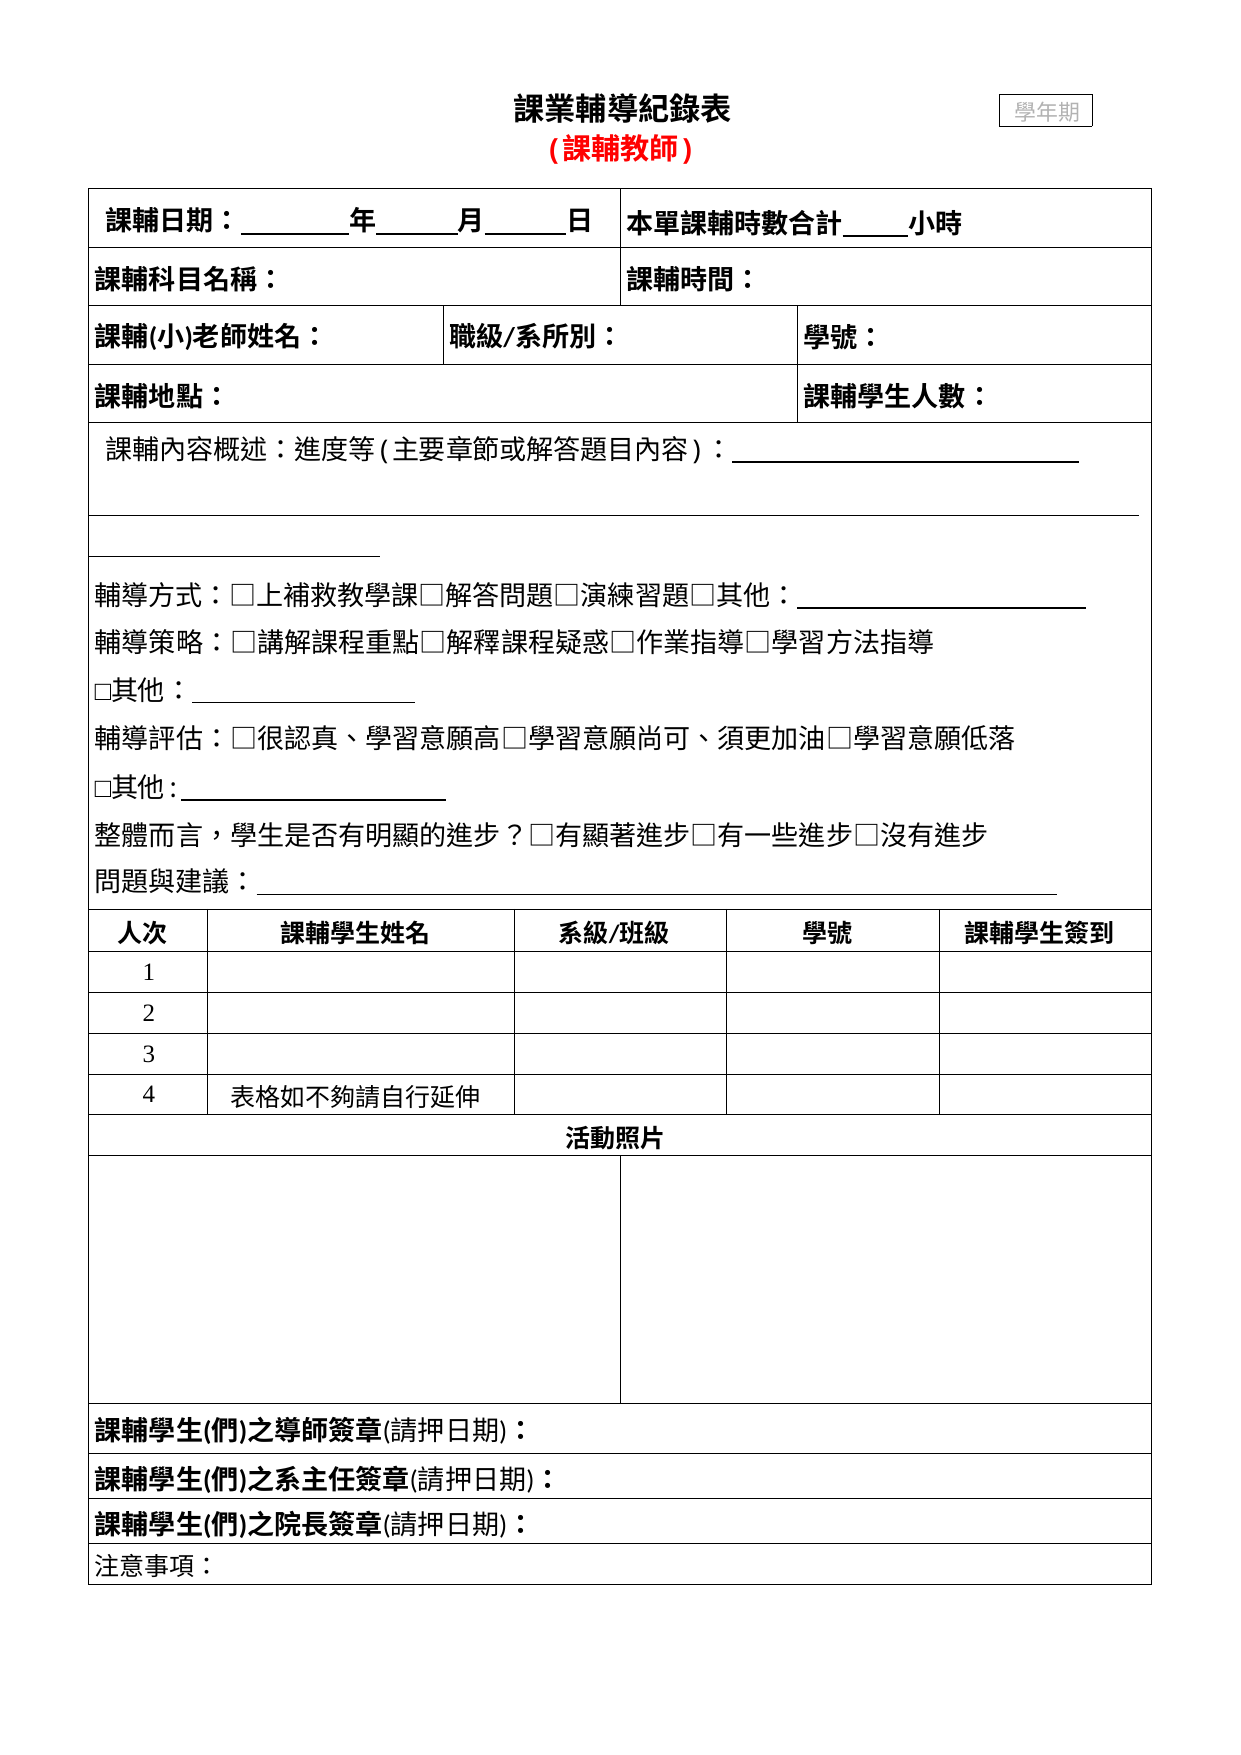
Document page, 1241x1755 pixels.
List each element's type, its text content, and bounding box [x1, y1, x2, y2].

table_cell 表格如不夠請自行延伸 [208, 1075, 514, 1114]
table_cell [940, 993, 1151, 1033]
text 課業輔導紀錄表 [391, 88, 854, 129]
text (課輔教師) [391, 129, 850, 167]
table_cell 系級/班級 [515, 910, 726, 951]
table_cell [621, 1156, 1151, 1403]
table_cell [208, 993, 514, 1033]
table_cell [515, 1034, 726, 1073]
table_cell 課輔學生人數： [798, 365, 1151, 422]
table_cell 注意事項： [89, 1544, 1151, 1584]
table_cell 活動照片 [89, 1115, 1151, 1155]
table_cell 職級/系所別： [444, 306, 797, 364]
table_cell [208, 1034, 514, 1073]
table_cell 課輔時間： [621, 248, 1151, 305]
table_cell 課輔學生(們)之系主任簽章(請押日期)： [89, 1454, 1151, 1498]
table_cell 學號 [727, 910, 939, 951]
table_cell [727, 1034, 939, 1073]
table_cell 4 [89, 1075, 207, 1114]
table_cell [515, 993, 726, 1033]
table_cell [940, 952, 1151, 992]
table_cell 2 [89, 993, 207, 1033]
table_cell 課輔科目名稱： [89, 248, 620, 305]
table_cell 課輔學生簽到 [940, 910, 1151, 951]
table_cell 3 [89, 1034, 207, 1073]
table_cell [727, 952, 939, 992]
table_cell 人次 [89, 910, 207, 951]
table_cell 課輔地點： [89, 365, 797, 422]
table_cell [515, 952, 726, 992]
table_cell [940, 1075, 1151, 1114]
table_cell 課輔學生(們)之導師簽章(請押日期)： [89, 1404, 1151, 1453]
table_header 課輔日期： 年 月 日 [89, 189, 620, 247]
table_cell 課輔學生姓名 [208, 910, 514, 951]
table_cell 課輔內容概述：進度等(主要章節或解答題目內容)： 輔導方式：□上補救教學課□解答問題□演練習題□其他： 輔導策略：□講解課程重點□解釋課程疑惑□作業指導□學習方法指導 □其他： 輔導評估：□很認真、學習意願高□學習意願尚可、須更加油□學習意願低落 □其他: 整體而言，學生是否有明顯的進步？□有顯著進步□有一些進步□沒有進步 問題與建議： [89, 423, 1151, 909]
table_cell [727, 993, 939, 1033]
table_cell 學號： [798, 306, 1151, 364]
table_cell 1 [89, 952, 207, 992]
table_cell [727, 1075, 939, 1114]
text 學年期 [1002, 97, 1092, 126]
table_cell [515, 1075, 726, 1114]
table_cell 課輔(小)老師姓名： [89, 306, 443, 364]
table_cell 課輔學生(們)之院長簽章(請押日期)： [89, 1499, 1151, 1543]
table_cell [208, 952, 514, 992]
table_cell [89, 1156, 620, 1403]
table_cell [940, 1034, 1151, 1073]
table_header 本單課輔時數合計 小時 [621, 189, 1151, 247]
